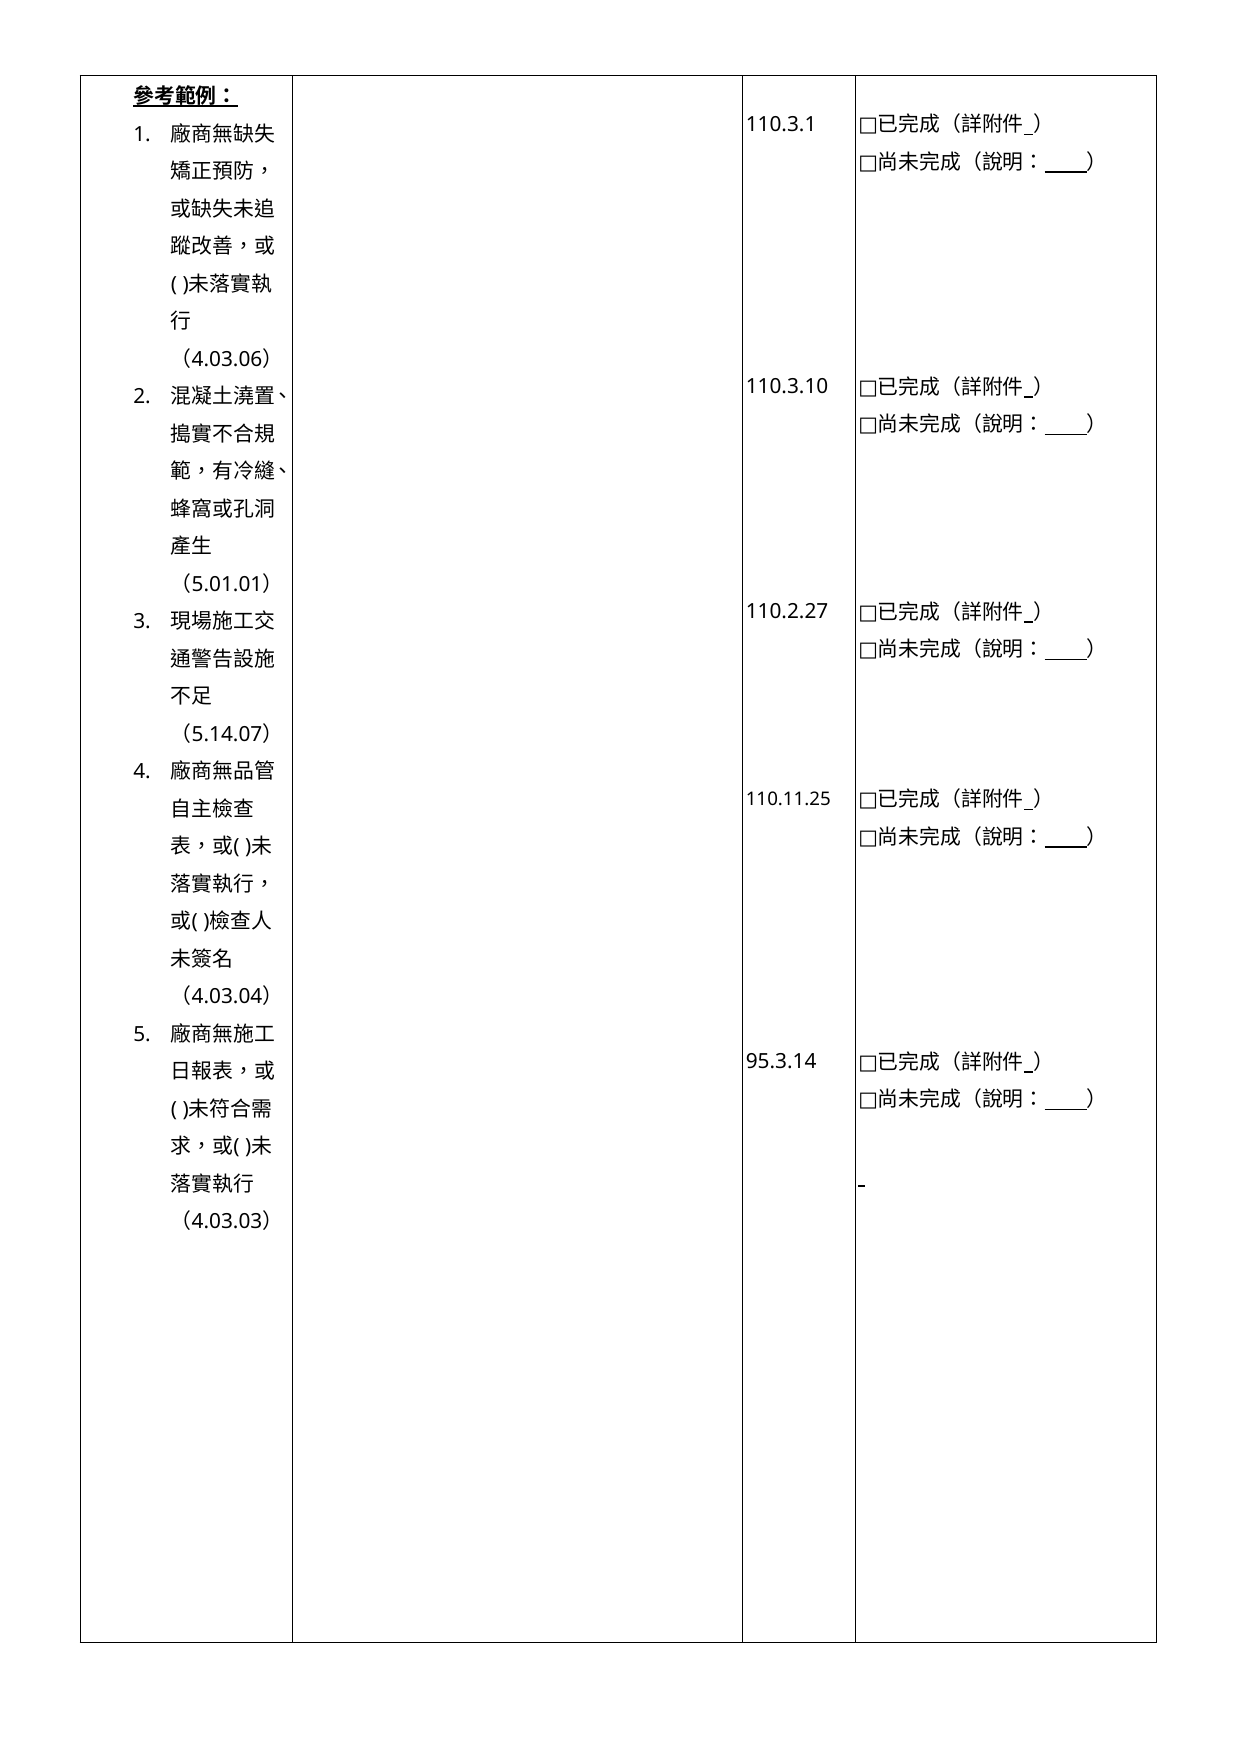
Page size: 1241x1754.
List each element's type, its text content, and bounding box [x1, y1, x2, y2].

table_cell □已完成（詳附件 ） □尚未完成（說明： ） □已完成（詳附件 ） □尚未完成（說明： ） □已完成（詳附件 ） □尚未完成（說明： ） □已完成（詳附件 ） □尚未完成（說明： ） □已完成（詳附件 ） □尚未完成（說明： ） [856, 76, 1156, 1642]
table_cell 110.3.1 110.3.10 110.2.27 110.11.25 95.3.14 [743, 76, 855, 1642]
table_cell 參考範例： 廠商無缺失矯正預防，或缺失未追蹤改善，或( )未落實執行（4.03.06） 混凝土澆置、搗實不合規範，有冷縫、蜂窩或孔洞產生（5.01.01） 現場施工交通警告設施不足（5.14.07） 廠商無品管自主檢查表，或( )未落實執行，或( )檢查人未簽名（4.03.04） 廠商無施工日報表，或( )未符合需求，或( )未落實執行（4.03.03） [81, 76, 292, 1642]
table_cell [293, 76, 742, 1642]
